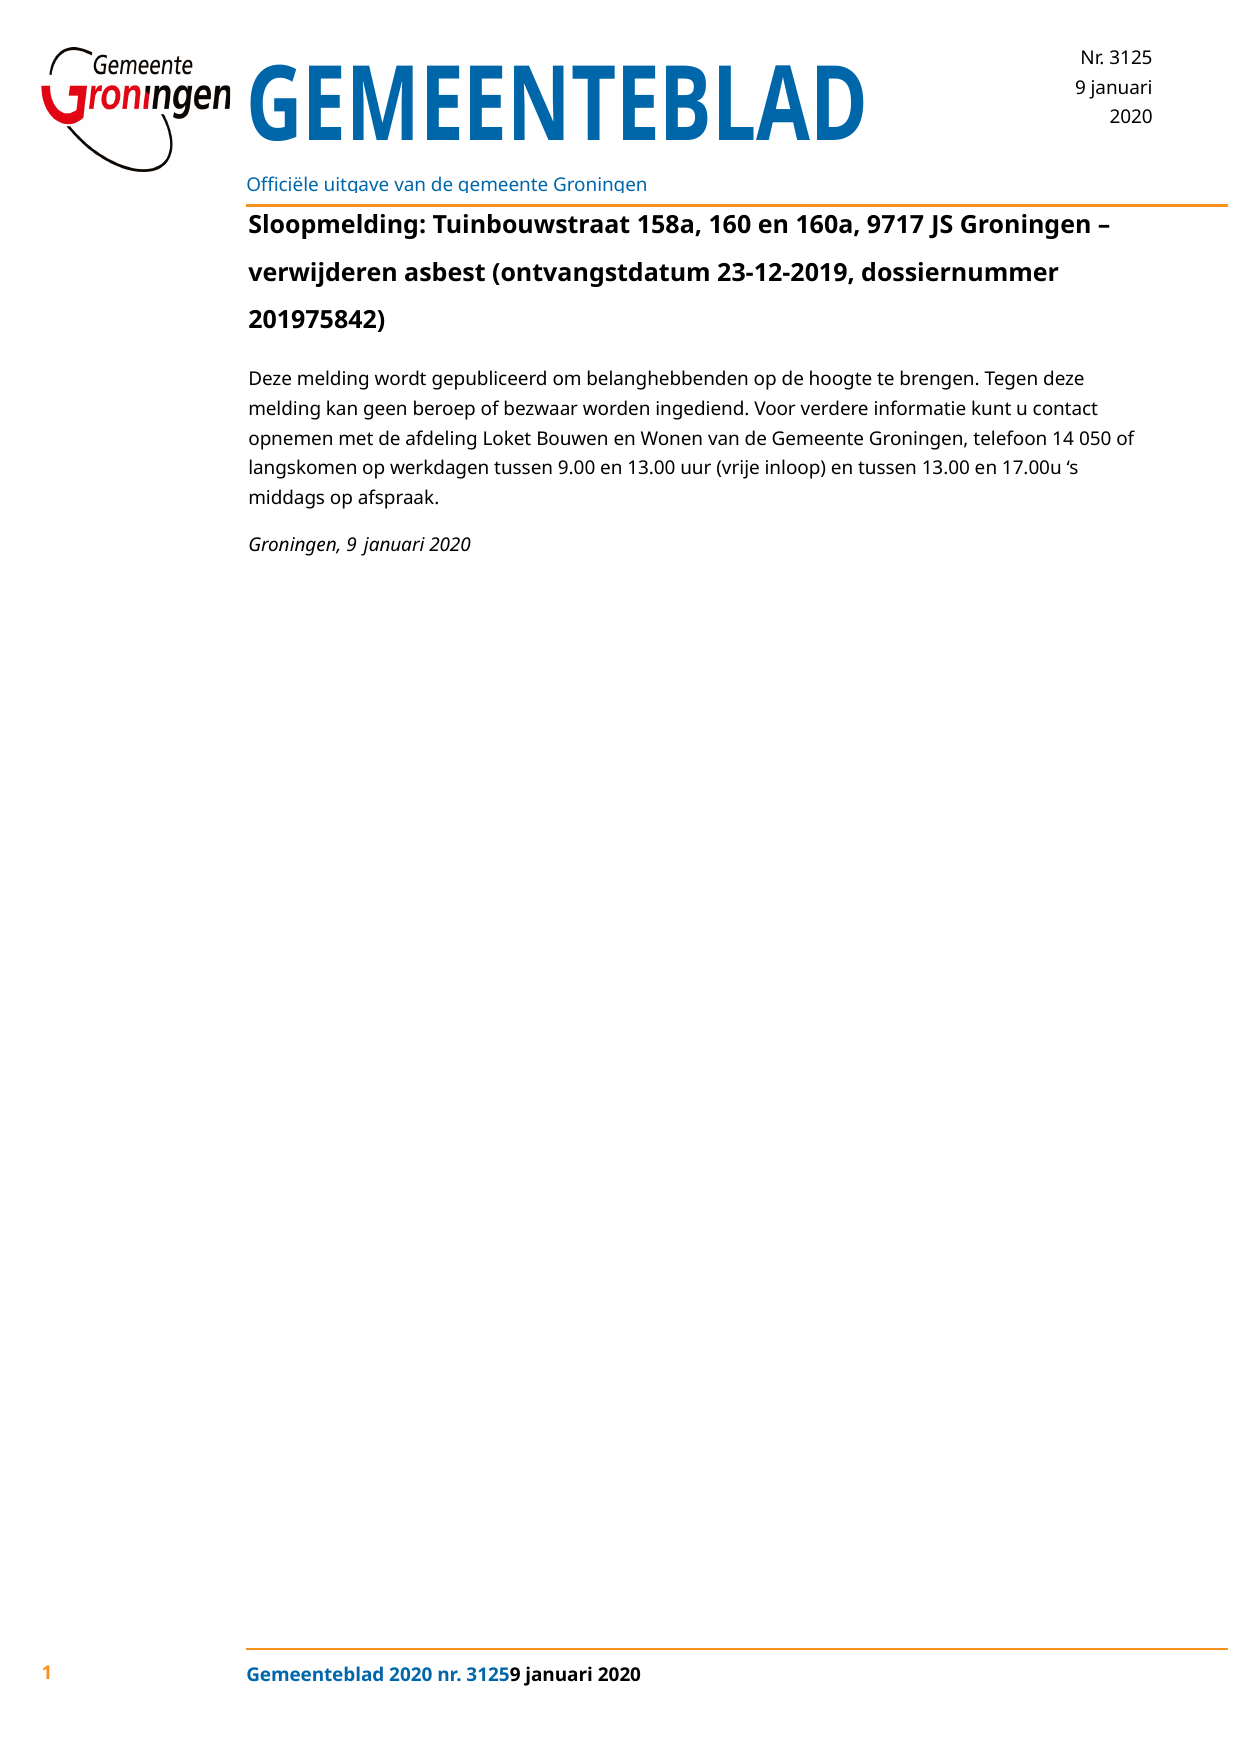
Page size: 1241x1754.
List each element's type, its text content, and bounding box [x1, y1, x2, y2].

text Sloopmelding: Tuinbouwstraat 158a, 160 en 160a, 9717 JS Groningen – verwijderen asbest (ontvangstdatum 23-12-2019, dossiernummer 201975842) [248, 207, 1152, 336]
text Deze melding wordt gepubliceerd om belanghebbenden op de hoogte te brengen. Tegen deze melding kan geen beroep of bezwaar worden ingediend. Voor verdere informatie kunt u contact opnemen met de afdeling Loket Bouwen en Wonen van de Gemeente Groningen, telefoon 14 050 of langskomen op werkdagen tussen 9.00 en 13.00 uur (vrije inloop) en tussen 13.00 en 17.00u ‘s middags op afspraak. [248, 366, 1152, 509]
text Groningen, 9 januari 2020 [248, 532, 1152, 557]
picture [41, 47, 231, 172]
